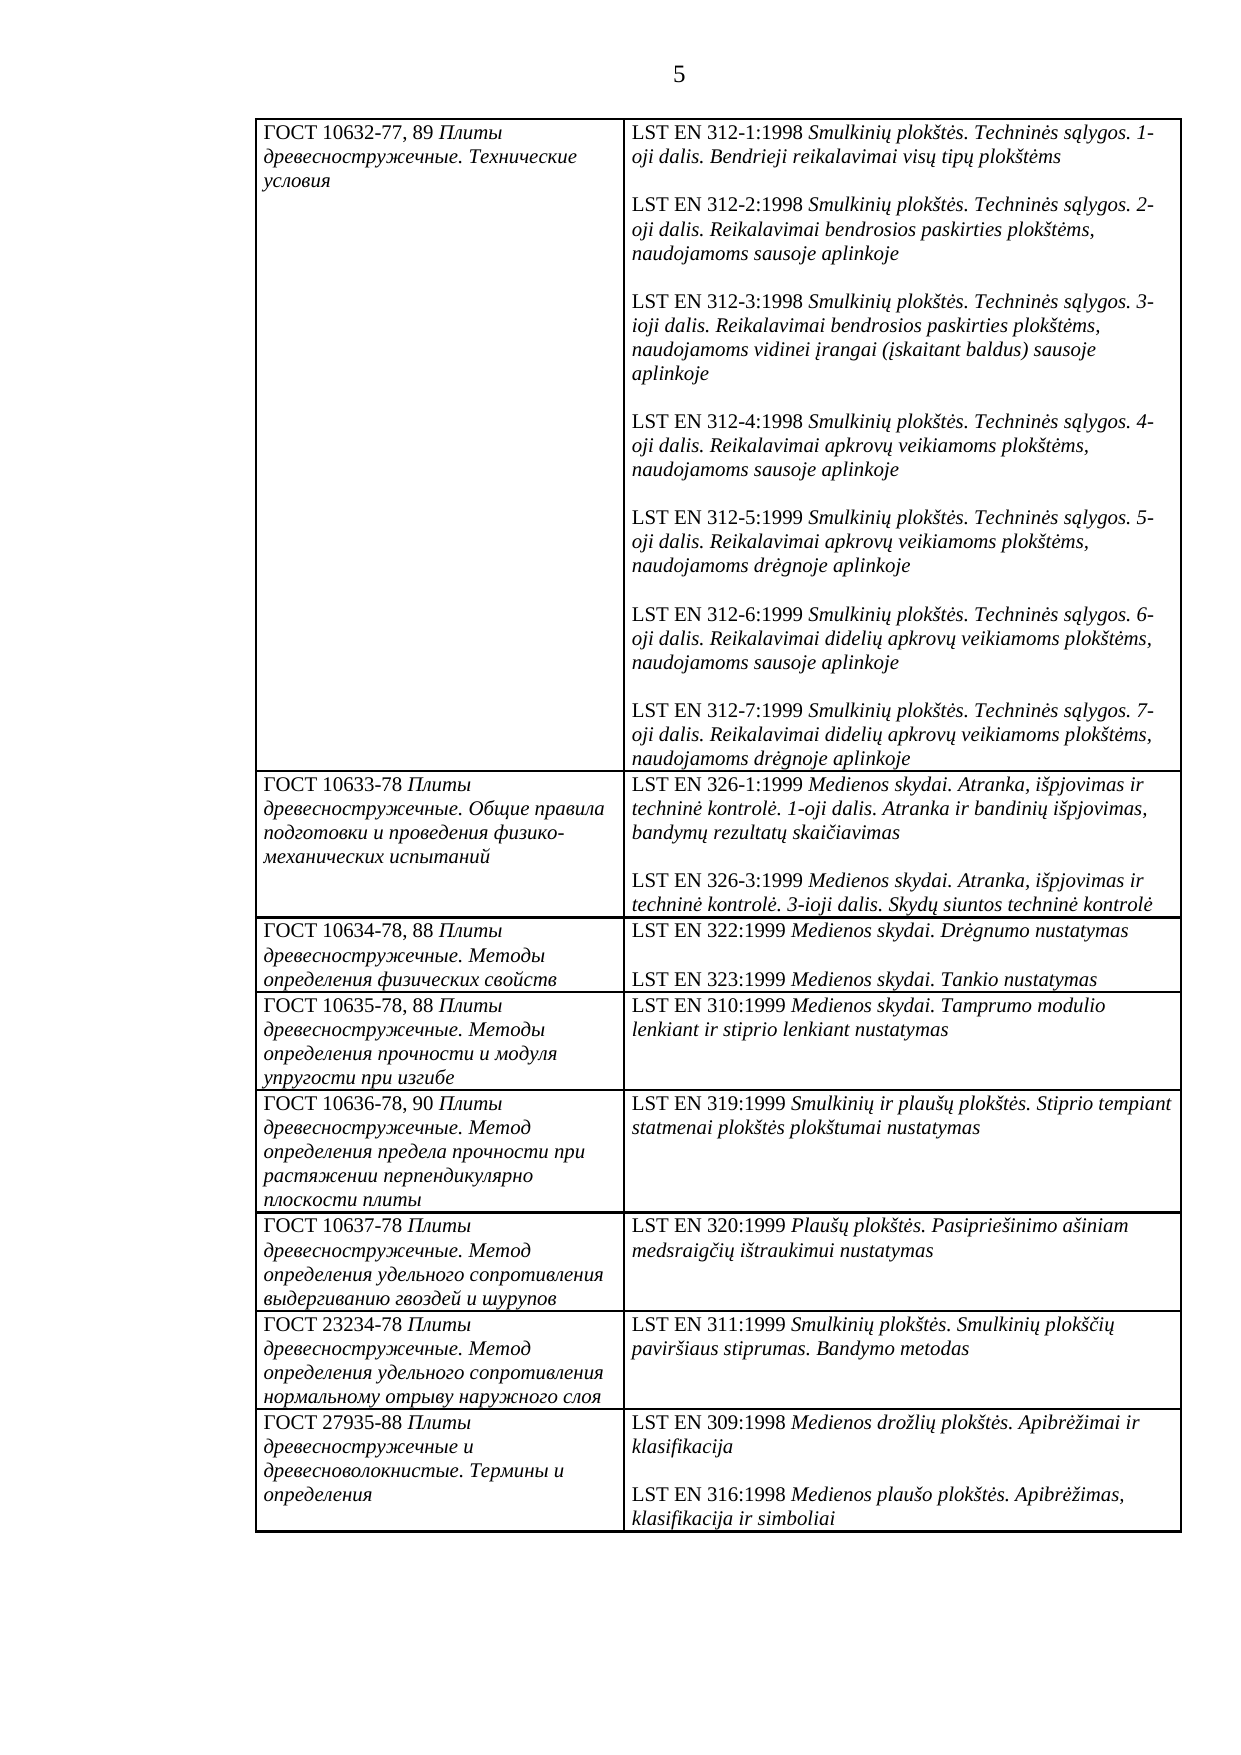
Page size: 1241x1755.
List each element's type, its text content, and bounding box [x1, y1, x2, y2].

table_cell LST EN 326-1:1999 Medienos skydai. Atranka, išpjovimas ir techninė kontrolė. 1-oji dalis. Atranka ir bandinių išpjovimas, bandymų rezultatų skaičiavimas LST EN 326-3:1999 Medienos skydai. Atranka, išpjovimas ir techninė kontrolė. 3-ioji dalis. Skydų siuntos techninė kontrolė [625, 772, 1180, 916]
table_cell ГОСТ 10635-78, 88 Плиты древесностружечные. Методы определения прочности и модуля упругости при изгибе [257, 993, 623, 1089]
table_cell LST EN 312-1:1998 Smulkinių plokštės. Techninės sąlygos. 1-oji dalis. Bendrieji reikalavimai visų tipų plokštėms LST EN 312-2:1998 Smulkinių plokštės. Techninės sąlygos. 2-oji dalis. Reikalavimai bendrosios paskirties plokštėms, naudojamoms sausoje aplinkoje LST EN 312-3:1998 Smulkinių plokštės. Techninės sąlygos. 3-ioji dalis. Reikalavimai bendrosios paskirties plokštėms, naudojamoms vidinei įrangai (įskaitant baldus) sausoje aplinkoje LST EN 312-4:1998 Smulkinių plokštės. Techninės sąlygos. 4-oji dalis. Reikalavimai apkrovų veikiamoms plokštėms, naudojamoms sausoje aplinkoje LST EN 312-5:1999 Smulkinių plokštės. Techninės sąlygos. 5-oji dalis. Reikalavimai apkrovų veikiamoms plokštėms, naudojamoms drėgnoje aplinkoje LST EN 312-6:1999 Smulkinių plokštės. Techninės sąlygos. 6-oji dalis. Reikalavimai didelių apkrovų veikiamoms plokštėms, naudojamoms sausoje aplinkoje LST EN 312-7:1999 Smulkinių plokštės. Techninės sąlygos. 7-oji dalis. Reikalavimai didelių apkrovų veikiamoms plokštėms, naudojamoms drėgnoje aplinkoje [625, 120, 1180, 770]
table_cell [177, 1408, 255, 1530]
table_cell [177, 991, 255, 1089]
table_cell LST EN 311:1999 Smulkinių plokštės. Smulkinių plokščių paviršiaus stiprumas. Bandymo metodas [625, 1312, 1180, 1408]
table_cell [177, 118, 255, 770]
table_cell [177, 1211, 255, 1310]
table_cell ГОСТ 10637-78 Плиты древесностружечные. Метод определения удельного сопротивления выдергиванию гвоздей и шурупов [257, 1214, 623, 1310]
table_cell LST EN 310:1999 Medienos skydai. Tamprumo modulio lenkiant ir stiprio lenkiant nustatymas [625, 993, 1180, 1089]
table_cell ГОСТ 10636-78, 90 Плиты древесностружечные. Метод определения предела прочности при растяжении перпендикулярно плоскости плиты [257, 1091, 623, 1211]
table_cell ГОСТ 23234-78 Плиты древесностружечные. Метод определения удельного сопротивления нормальному отрыву наружного слоя [257, 1312, 623, 1408]
table_cell [177, 770, 255, 916]
table_cell ГОСТ 10634-78, 88 Плиты древесностружечные. Методы определения физических свойств [257, 919, 623, 991]
table_cell [177, 1089, 255, 1211]
table_cell [177, 916, 255, 991]
table_cell [177, 1310, 255, 1408]
table_cell LST EN 309:1998 Medienos drožlių plokštės. Apibrėžimai ir klasifikacija LST EN 316:1998 Medienos plaušo plokštės. Apibrėžimas, klasifikacija ir simboliai [625, 1410, 1180, 1530]
table_cell ГОСТ 10633-78 Плиты древесностружечные. Общие правила подготовки и проведения физико-механических испытаний [257, 772, 623, 916]
table_cell ГОСТ 27935-88 Плиты древесностружечные и древесноволокнистые. Термины и определения [257, 1410, 623, 1530]
table_cell ГОСТ 10632-77, 89 Плиты древесностружечные. Технические условия [257, 120, 623, 770]
table_cell LST EN 319:1999 Smulkinių ir plaušų plokštės. Stiprio tempiant statmenai plokštės plokštumai nustatymas [625, 1091, 1180, 1211]
table_cell LST EN 322:1999 Medienos skydai. Drėgnumo nustatymas LST EN 323:1999 Medienos skydai. Tankio nustatymas [625, 919, 1180, 991]
table_cell LST EN 320:1999 Plaušų plokštės. Pasipriešinimo ašiniam medsraigčių ištraukimui nustatymas [625, 1214, 1180, 1310]
